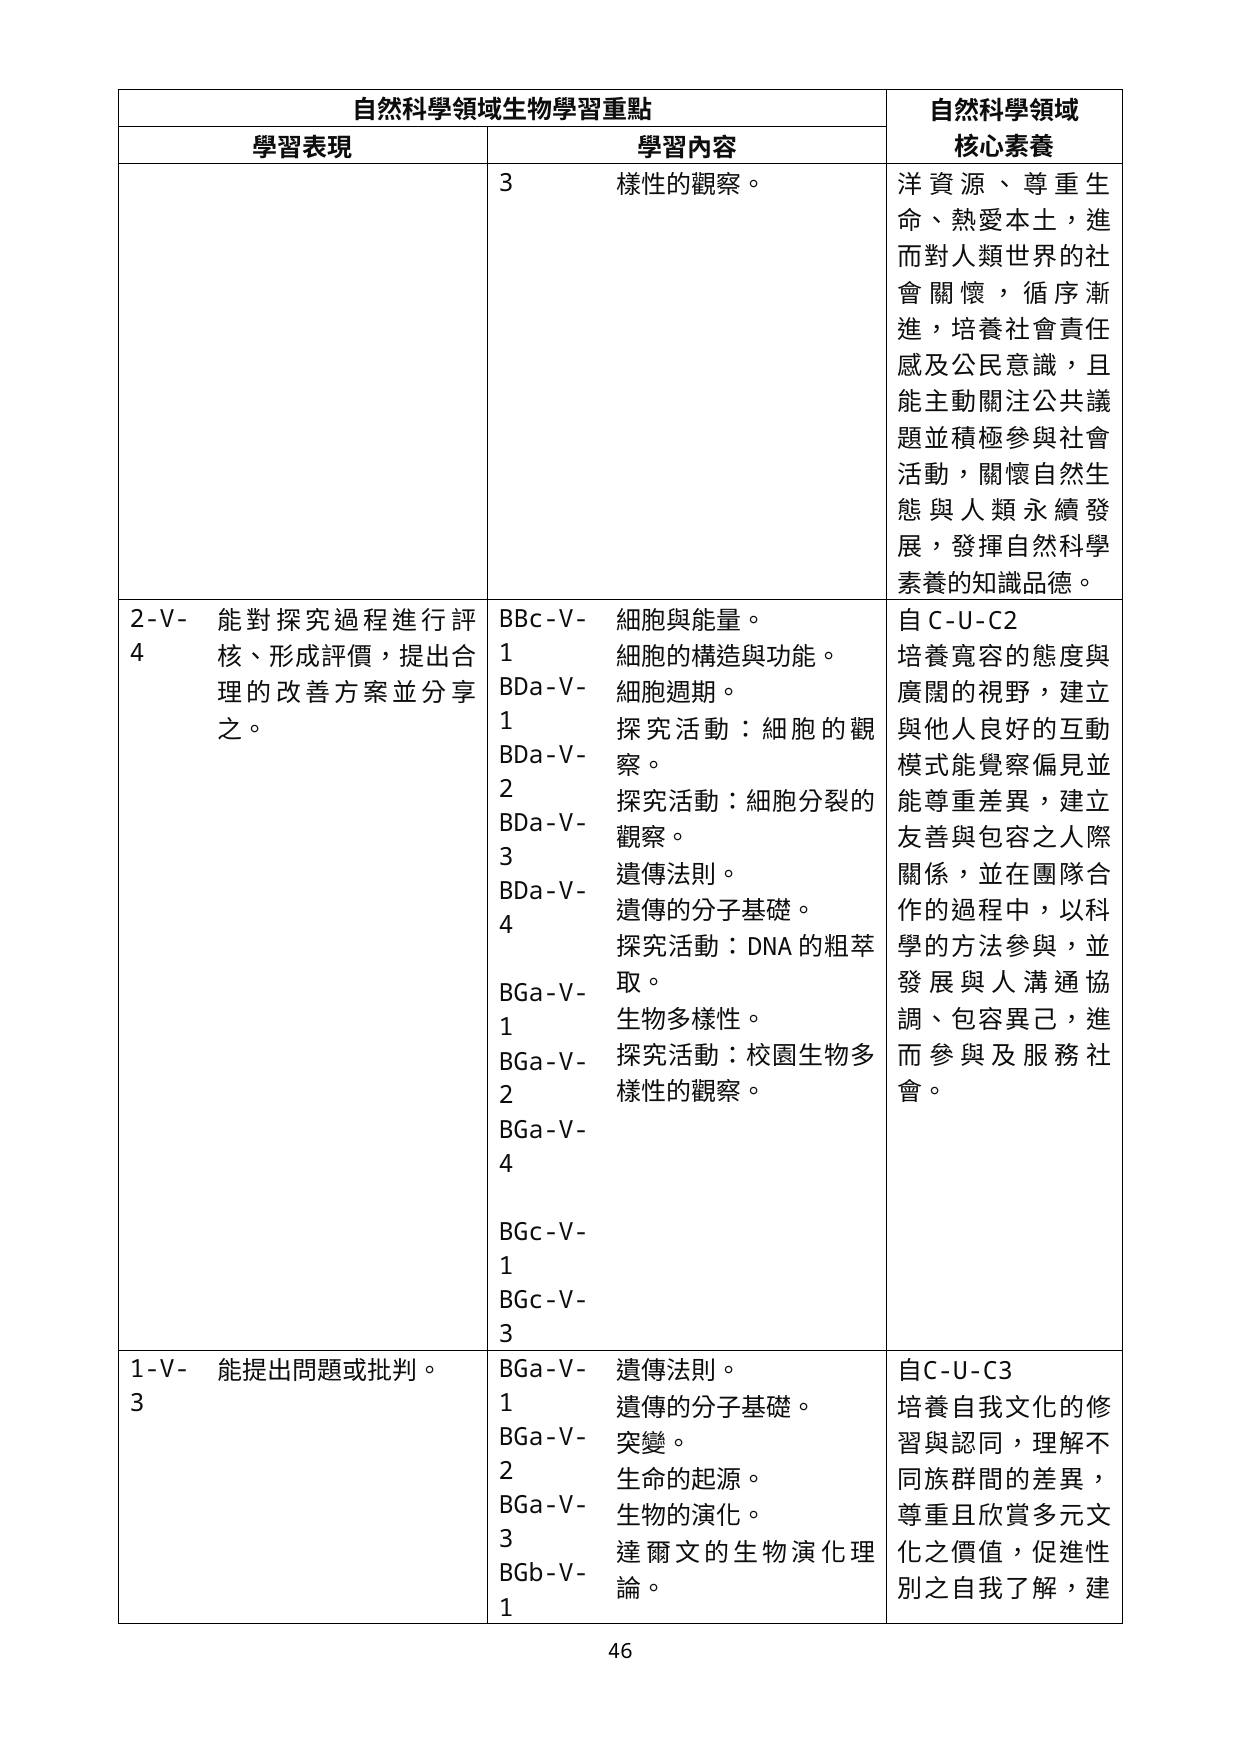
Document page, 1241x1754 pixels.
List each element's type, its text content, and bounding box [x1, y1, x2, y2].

table_cell 學習內容 [488, 127, 886, 163]
table_cell 能提出問題或批判。 [206, 1351, 487, 1623]
table_cell 學習表現 [119, 127, 487, 163]
table_cell 洋資源、尊重生命、熱愛本土，進而對人類世界的社會關懷，循序漸進，培養社會責任感及公民意識，且能主動關注公共議題並積極參與社會活動，關懷自然生態與人類永續發展，發揮自然科學素養的知識品德。 [887, 164, 1122, 599]
table_cell 自C-U-C2 培養寬容的態度與廣闊的視野，建立與他人良好的互動模式能覺察偏見並能尊重差異，建立友善與包容之人際關係，並在團隊合作的過程中，以科學的方法參與，並發展與人溝通協調、包容異己，進而參與及服務社會。 [887, 600, 1122, 1350]
table_cell [119, 164, 206, 599]
table_header 自然科學領域生物學習重點 [119, 90, 886, 126]
table_cell 細胞與能量。 細胞的構造與功能。 細胞週期。 探究活動：細胞的觀察。 探究活動：細胞分裂的觀察。 遺傳法則。 遺傳的分子基礎。 探究活動：DNA的粗萃取。 生物多樣性。 探究活動：校園生物多樣性的觀察。 [605, 600, 886, 1350]
table_cell BGa-V-1 BGa-V-2 BGa-V-3 BGb-V-1 [488, 1351, 605, 1623]
table_cell 遺傳法則。 遺傳的分子基礎。 突變。 生命的起源。 生物的演化。 達爾文的生物演化理論。 [605, 1351, 886, 1623]
table_cell 樣性的觀察。 [605, 164, 886, 599]
table_header 自然科學領域 核心素養 [887, 90, 1122, 163]
table_cell 2-V-4 [119, 600, 206, 1350]
table_cell 1-V-3 [119, 1351, 206, 1623]
table_cell BBc-V-1 BDa-V-1 BDa-V-2 BDa-V-3 BDa-V-4 BGa-V-1 BGa-V-2 BGa-V-4 BGc-V-1 BGc-V-3 [488, 600, 605, 1350]
table_cell 3 [488, 164, 605, 599]
table_cell 自C-U-C3 培養自我文化的修習與認同，理解不同族群間的差異，尊重且欣賞多元文化之價值，促進性別之自我了解，建 [887, 1351, 1122, 1623]
table_cell 能對探究過程進行評核、形成評價，提出合理的改善方案並分享之。 [206, 600, 487, 1350]
table_cell [206, 164, 487, 599]
